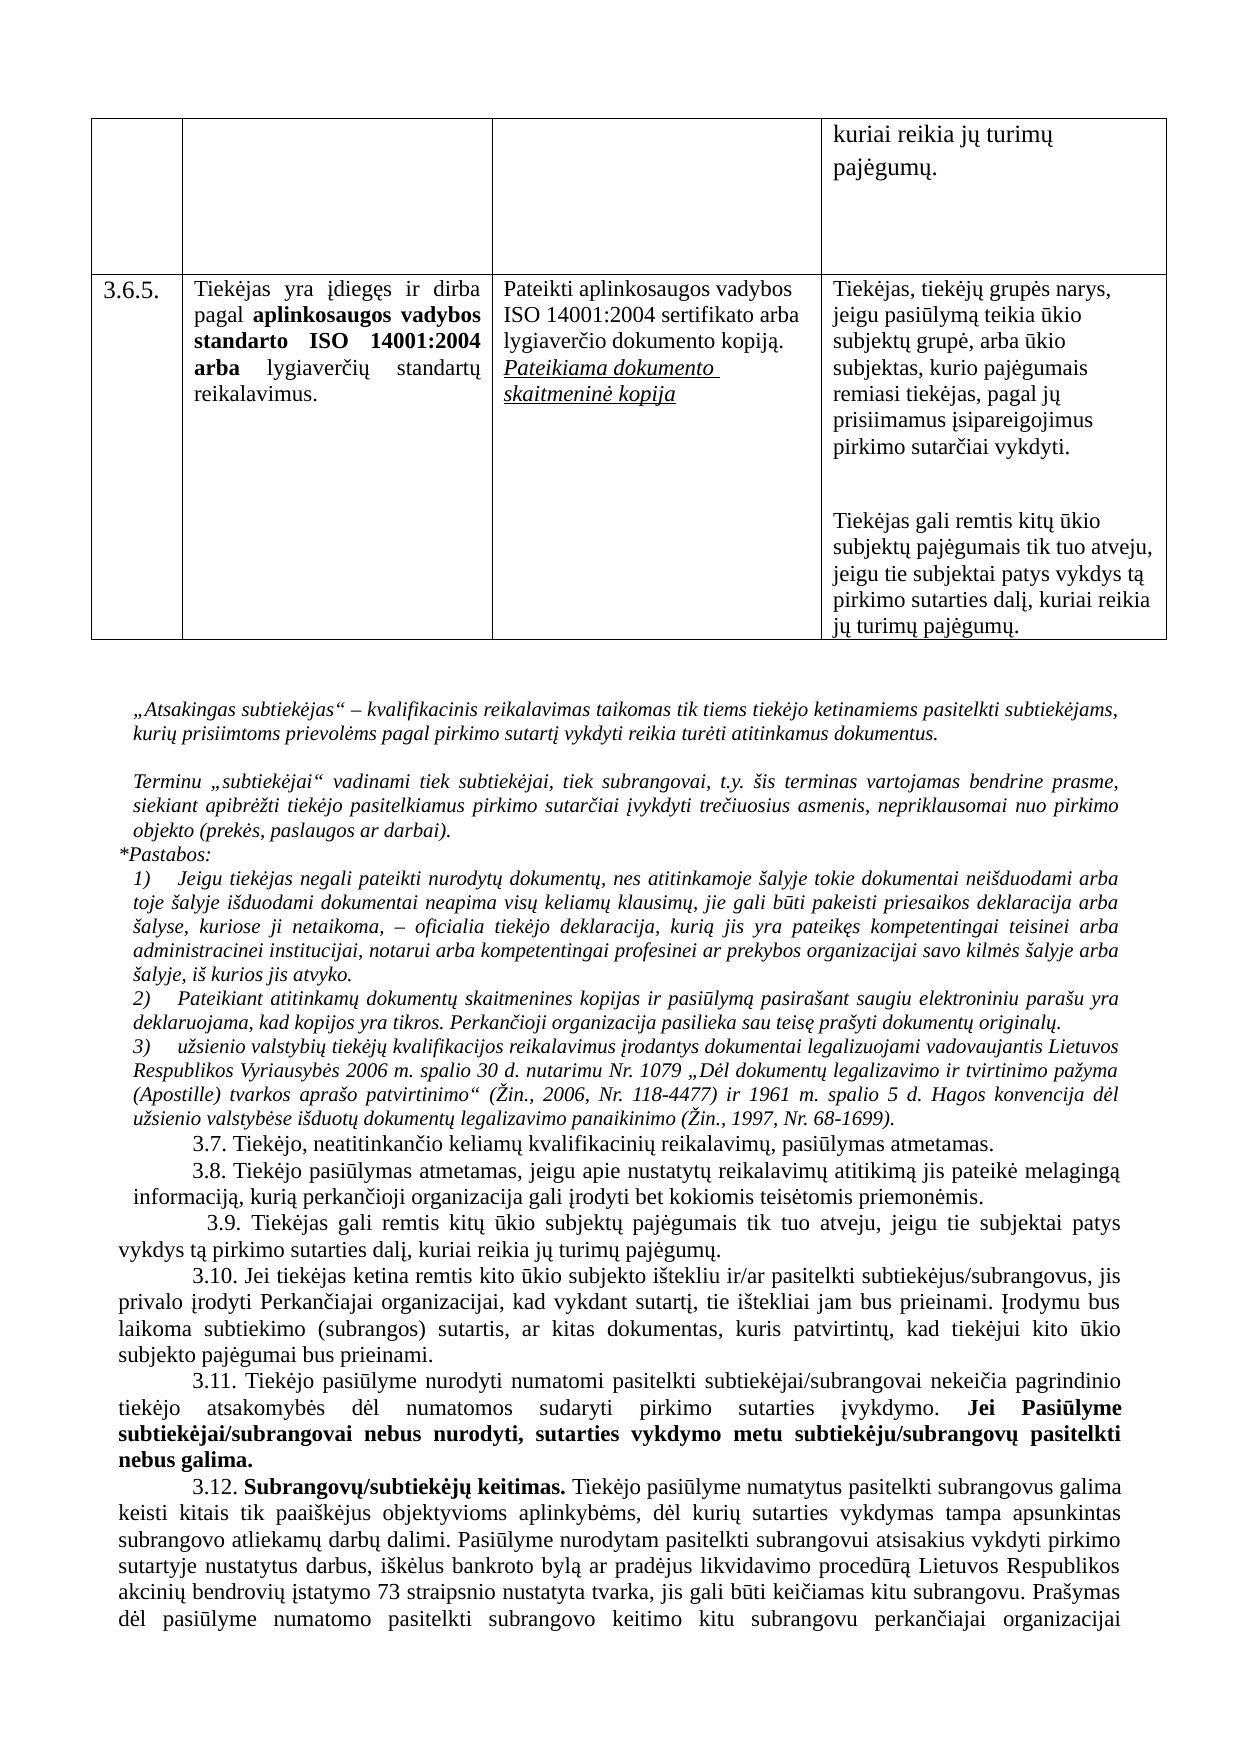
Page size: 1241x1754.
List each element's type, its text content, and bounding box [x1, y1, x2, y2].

text 3) užsienio valstybių tiekėjų kvalifikacijos reikalavimus įrodantys dokumentai legalizuojami vadovaujantis Lietuvos Respublikos Vyriausybės 2006 m. spalio 30 d. nutarimu Nr. 1079 „Dėl dokumentų legalizavimo ir tvirtinimo pažyma (Apostille) tvarkos aprašo patvirtinimo“ (Žin., 2006, Nr. 118-4477) ir 1961 m. spalio 5 d. Hagos konvencija dėl užsienio valstybėse išduotų dokumentų legalizavimo panaikinimo (Žin., 1997, Nr. 68-1699). [133, 1034, 1122, 1130]
text 2) Pateikiant atitinkamų dokumentų skaitmenines kopijas ir pasiūlymą pasirašant saugiu elektroniniu parašu yra deklaruojama, kad kopijos yra tikros. Perkančioji organizacija pasilieka sau teisę prašyti dokumentų originalų. [133, 986, 1122, 1034]
text 3.7. Tiekėjo, neatitinkančio keliamų kvalifikacinių reikalavimų, pasiūlymas atmetamas. [118, 1130, 1122, 1157]
table_cell [493, 119, 821, 274]
text 3.12. Subrangovų/subtiekėjų keitimas. Tiekėjo pasiūlyme numatytus pasitelkti subrangovus galima keisti kitais tik paaiškėjus objektyvioms aplinkybėms, dėl kurių sutarties vykdymas tampa apsunkintas subrangovo atliekamų darbų dalimi. Pasiūlyme nurodytam pasitelkti subrangovui atsisakius vykdyti pirkimo sutartyje nustatytus darbus, iškėlus bankroto bylą ar pradėjus likvidavimo procedūrą Lietuvos Respublikos akcinių bendrovių įstatymo 73 straipsnio nustatyta tvarka, jis gali būti keičiamas kitu subrangovu. Prašymas dėl pasiūlyme numatomo pasitelkti subrangovo keitimo kitu subrangovu perkančiajai organizacijai [118, 1473, 1122, 1631]
text „Atsakingas subtiekėjas“ – kvalifikacinis reikalavimas taikomas tik tiems tiekėjo ketinamiems pasitelkti subtiekėjams, kurių prisiimtoms prievolėms pagal pirkimo sutartį vykdyti reikia turėti atitinkamus dokumentus. [133, 697, 1122, 745]
table_cell Tiekėjas, tiekėjų grupės narys, jeigu pasiūlymą teikia ūkio subjektų grupė, arba ūkio subjektas, kurio pajėgumais remiasi tiekėjas, pagal jų prisiimamus įsipareigojimus pirkimo sutarčiai vykdyti.​ Tiekėjas gali remtis kitų ūkio subjektų pajėgumais tik tuo atveju, jeigu tie subjektai patys vykdys tą pirkimo sutarties dalį, kuriai reikia jų turimų pajėgumų. [822, 275, 1166, 639]
text 3.9. Tiekėjas gali remtis kitų ūkio subjektų pajėgumais tik tuo atveju, jeigu tie subjektai patys vykdys tą pirkimo sutarties dalį, kuriai reikia jų turimų pajėgumų. [118, 1209, 1122, 1262]
table_cell [183, 119, 492, 274]
text 3.8. Tiekėjo pasiūlymas atmetamas, jeigu apie nustatytų reikalavimų atitikimą jis pateikė melagingą informaciją, kurią perkančioji organizacija gali įrodyti bet kokiomis teisėtomis priemonėmis. [133, 1157, 1122, 1209]
text Terminu „subtiekėjai“ vadinami tiek subtiekėjai, tiek subrangovai, t.y. šis terminas vartojamas bendrine prasme, siekiant apibrėžti tiekėjo pasitelkiamus pirkimo sutarčiai įvykdyti trečiuosius asmenis, nepriklausomai nuo pirkimo objekto (prekės, paslaugos ar darbai). [133, 769, 1122, 842]
text 3.10. Jei tiekėjas ketina remtis kito ūkio subjekto ištekliu ir/ar pasitelkti subtiekėjus/subrangovus, jis privalo įrodyti Perkančiajai organizacijai, kad vykdant sutartį, tie ištekliai jam bus prieinami. Įrodymu bus laikoma subtiekimo (subrangos) sutartis, ar kitas dokumentas, kuris patvirtintų, kad tiekėjui kito ūkio subjekto pajėgumai bus prieinami. [118, 1262, 1122, 1367]
table_cell Pateikti aplinkosaugos vadybos ISO 14001:2004 sertifikato arba lygiaverčio dokumento kopiją. Pateikiama dokumento skaitmeninė kopija [493, 275, 821, 639]
table_cell 3.6.5. [92, 275, 182, 639]
text *Pastabos: [118, 842, 1122, 866]
table_cell kuriai reikia jų turimų pajėgumų. [822, 119, 1166, 274]
table_cell Tiekėjas yra įdiegęs ir dirba pagal aplinkosaugos vadybos standarto ISO 14001:2004 arba lygiaverčių standartų reikalavimus. [183, 275, 492, 639]
text 3.11. Tiekėjo pasiūlyme nurodyti numatomi pasitelkti subtiekėjai/subrangovai nekeičia pagrindinio tiekėjo atsakomybės dėl numatomos sudaryti pirkimo sutarties įvykdymo. Jei Pasiūlyme subtiekėjai/subrangovai nebus nurodyti, sutarties vykdymo metu subtiekėju/subrangovų pasitelkti nebus galima. [118, 1367, 1122, 1473]
text 1) Jeigu tiekėjas negali pateikti nurodytų dokumentų, nes atitinkamoje šalyje tokie dokumentai neišduodami arba toje šalyje išduodami dokumentai neapima visų keliamų klausimų, jie gali būti pakeisti priesaikos deklaracija arba šalyse, kuriose ji netaikoma, – oficialia tiekėjo deklaracija, kurią jis yra pateikęs kompetentingai teisinei arba administracinei institucijai, notarui arba kompetentingai profesinei ar prekybos organizacijai savo kilmės šalyje arba šalyje, iš kurios jis atvyko. [133, 866, 1122, 986]
table_cell [92, 119, 182, 274]
